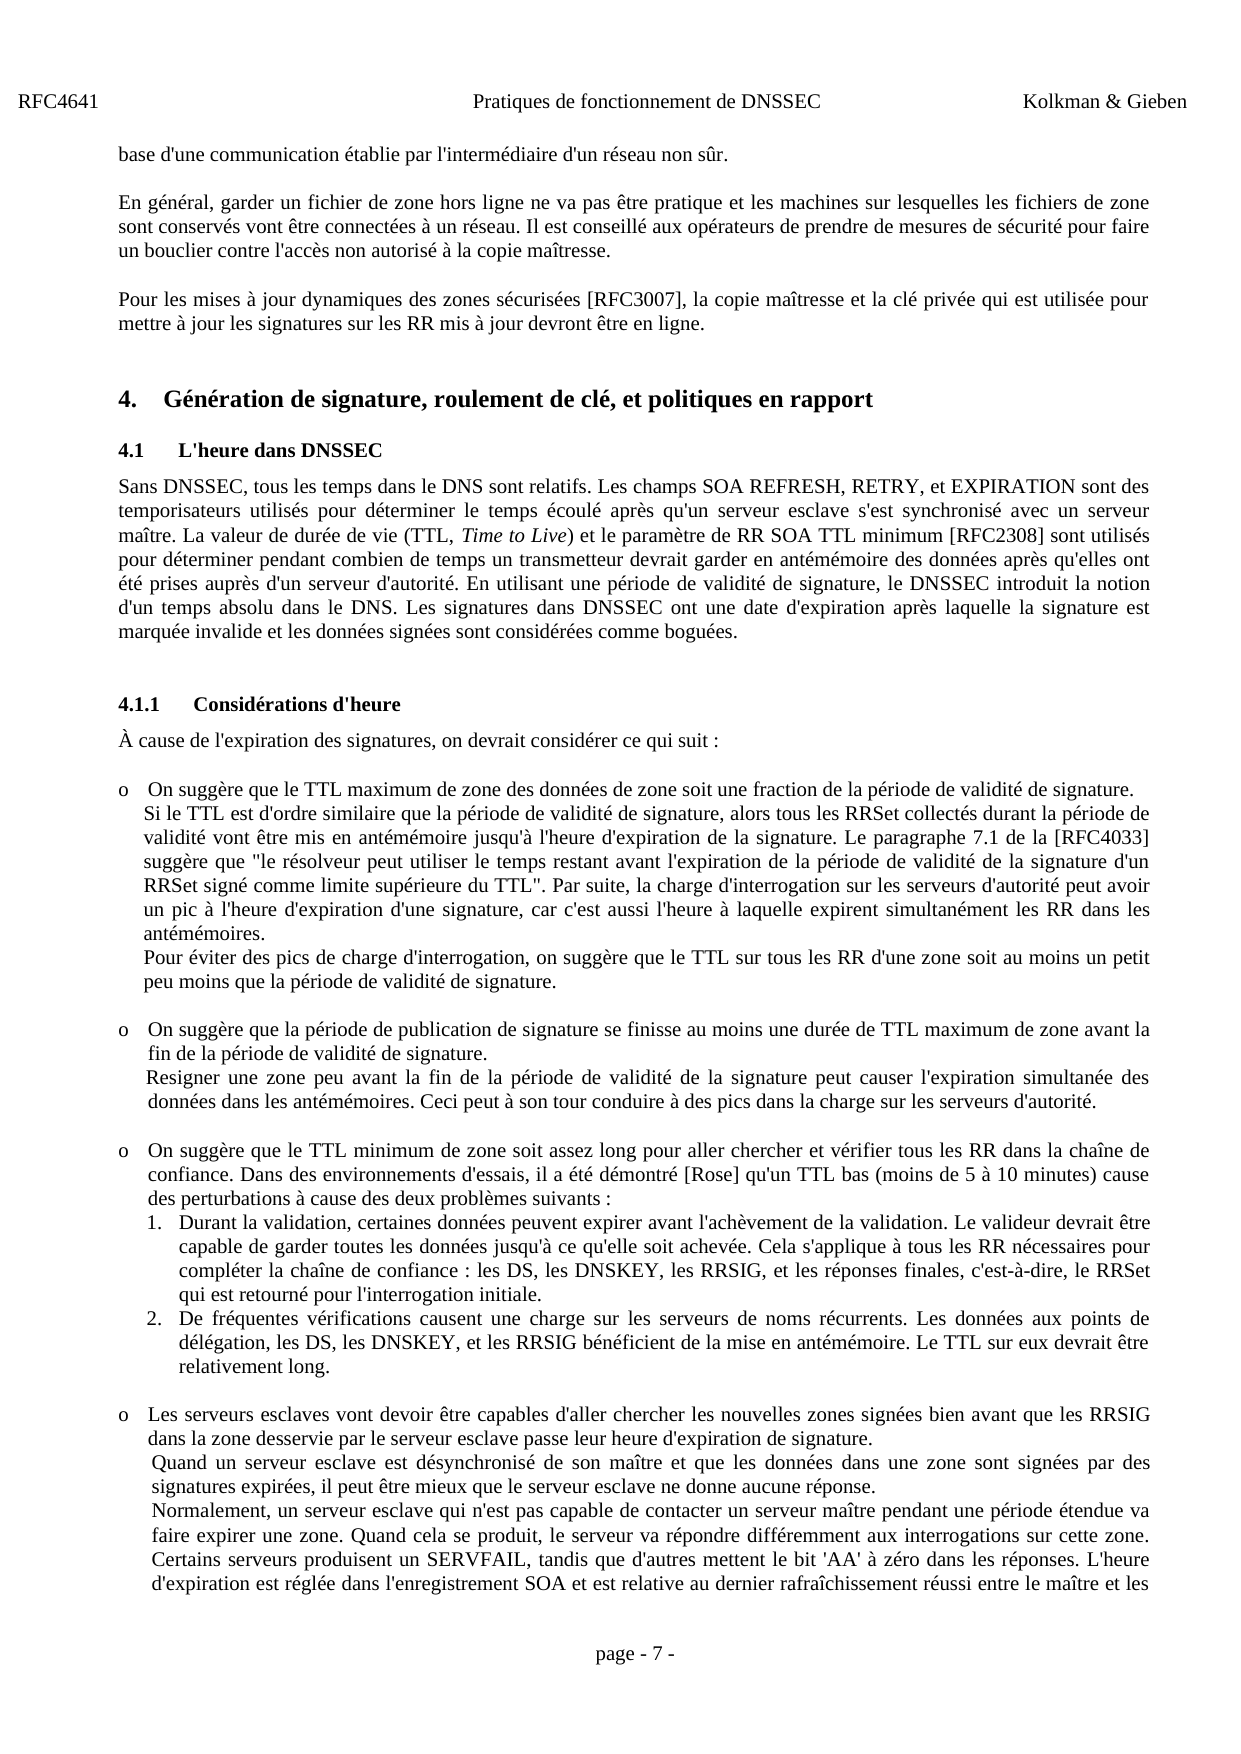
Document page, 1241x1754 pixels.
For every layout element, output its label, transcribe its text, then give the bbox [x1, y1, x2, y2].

text En général, garder un fichier de zone hors ligne ne va pas être pratique et les machines sur lesquelles les fichiers de zone sont conservés vont être connectées à un réseau. Il est conseillé aux opérateurs de prendre de mesures de sécurité pour faire un bouclier contre l'accès non autorisé à la copie maîtresse. [118, 190, 1152, 262]
text Si le TTL est d'ordre similaire que la période de validité de signature, alors tous les RRSet collectés durant la période de validité vont être mis en antémémoire jusqu'à l'heure d'expiration de la signature. Le paragraphe 7.1 de la [RFC4033] suggère que "le résolveur peut utiliser le temps restant avant l'expiration de la période de validité de la signature d'un RRSet signé comme limite supérieure du TTL". Par suite, la charge d'interrogation sur les serveurs d'autorité peut avoir un pic à l'heure d'expiration d'une signature, car c'est aussi l'heure à laquelle expirent simultanément les RR dans les antémémoires. [143, 801, 1152, 945]
text o On suggère que le TTL minimum de zone soit assez long pour aller chercher et vérifier tous les RR dans la chaîne de confiance. Dans des environnements d'essais, il a été démontré [Rose] qu'un TTL bas (moins de 5 à 10 minutes) cause des perturbations à cause des deux problèmes suivants : [118, 1137, 1152, 1210]
text Pour les mises à jour dynamiques des zones sécurisées [RFC3007], la copie maîtresse et la clé privée qui est utilisée pour mettre à jour les signatures sur les RR mis à jour devront être en ligne. [118, 286, 1152, 334]
text o On suggère que la période de publication de signature se finisse au moins une durée de TTL maximum de zone avant la fin de la période de validité de signature. [118, 1017, 1152, 1065]
text Pour éviter des pics de charge d'interrogation, on suggère que le TTL sur tous les RR d'une zone soit au moins un petit peu moins que la période de validité de signature. [143, 945, 1152, 993]
text o Les serveurs esclaves vont devoir être capables d'aller chercher les nouvelles zones signées bien avant que les RRSIG dans la zone desservie par le serveur esclave passe leur heure d'expiration de signature. [118, 1402, 1152, 1450]
text Normalement, un serveur esclave qui n'est pas capable de contacter un serveur maître pendant une période étendue va faire expirer une zone. Quand cela se produit, le serveur va répondre différemment aux interrogations sur cette zone. Certains serveurs produisent un SERVFAIL, tandis que d'autres mettent le bit 'AA' à zéro dans les réponses. L'heure d'expiration est réglée dans l'enregistrement SOA et est relative au dernier rafraîchissement réussi entre le maître et les [151, 1498, 1152, 1595]
text Sans DNSSEC, tous les temps dans le DNS sont relatifs. Les champs SOA REFRESH, RETRY, et EXPIRATION sont des temporisateurs utilisés pour déterminer le temps écoulé après qu'un serveur esclave s'est synchronisé avec un serveur maître. La valeur de durée de vie (TTL, Time to Live) et le paramètre de RR SOA TTL minimum [RFC2308] sont utilisés pour déterminer pendant combien de temps un transmetteur devrait garder en antémémoire des données après qu'elles ont été prises auprès d'un serveur d'autorité. En utilisant une période de validité de signature, le DNSSEC introduit la notion d'un temps absolu dans le DNS. Les signatures dans DNSSEC ont une date d'expiration après laquelle la signature est marquée invalide et les données signées sont considérées comme boguées. [118, 474, 1152, 643]
text Quand un serveur esclave est désynchronisé de son maître et que les données dans une zone sont signées par des signatures expirées, il peut être mieux que le serveur esclave ne donne aucune réponse. [151, 1450, 1152, 1498]
subtitle 4.1 L'heure dans DNSSEC [118, 438, 1152, 462]
text base d'une communication établie par l'intermédiaire d'un réseau non sûr. [118, 142, 1152, 166]
text À cause de l'expiration des signatures, on devrait considérer ce qui suit : [118, 728, 1152, 752]
text 1. Durant la validation, certaines données peuvent expirer avant l'achèvement de la validation. Le valideur devrait être capable de garder toutes les données jusqu'à ce qu'elle soit achevée. Cela s'applique à tous les RR nécessaires pour compléter la chaîne de confiance : les DS, les DNSKEY, les RRSIG, et les réponses finales, c'est-à-dire, le RRSet qui est retourné pour l'interrogation initiale. [146, 1210, 1152, 1306]
text Resigner une zone peu avant la fin de la période de validité de la signature peut causer l'expiration simultanée des données dans les antémémoires. Ceci peut à son tour conduire à des pics dans la charge sur les serveurs d'autorité. [146, 1065, 1152, 1113]
text 2. De fréquentes vérifications causent une charge sur les serveurs de noms récurrents. Les données aux points de délégation, les DS, les DNSKEY, et les RRSIG bénéficient de la mise en antémémoire. Le TTL sur eux devrait être relativement long. [146, 1306, 1152, 1378]
subtitle 4.1.1 Considérations d'heure [118, 692, 1152, 716]
subtitle 4. Génération de signature, roulement de clé, et politiques en rapport [118, 384, 1152, 412]
text o On suggère que le TTL maximum de zone des données de zone soit une fraction de la période de validité de signature. [118, 777, 1152, 801]
